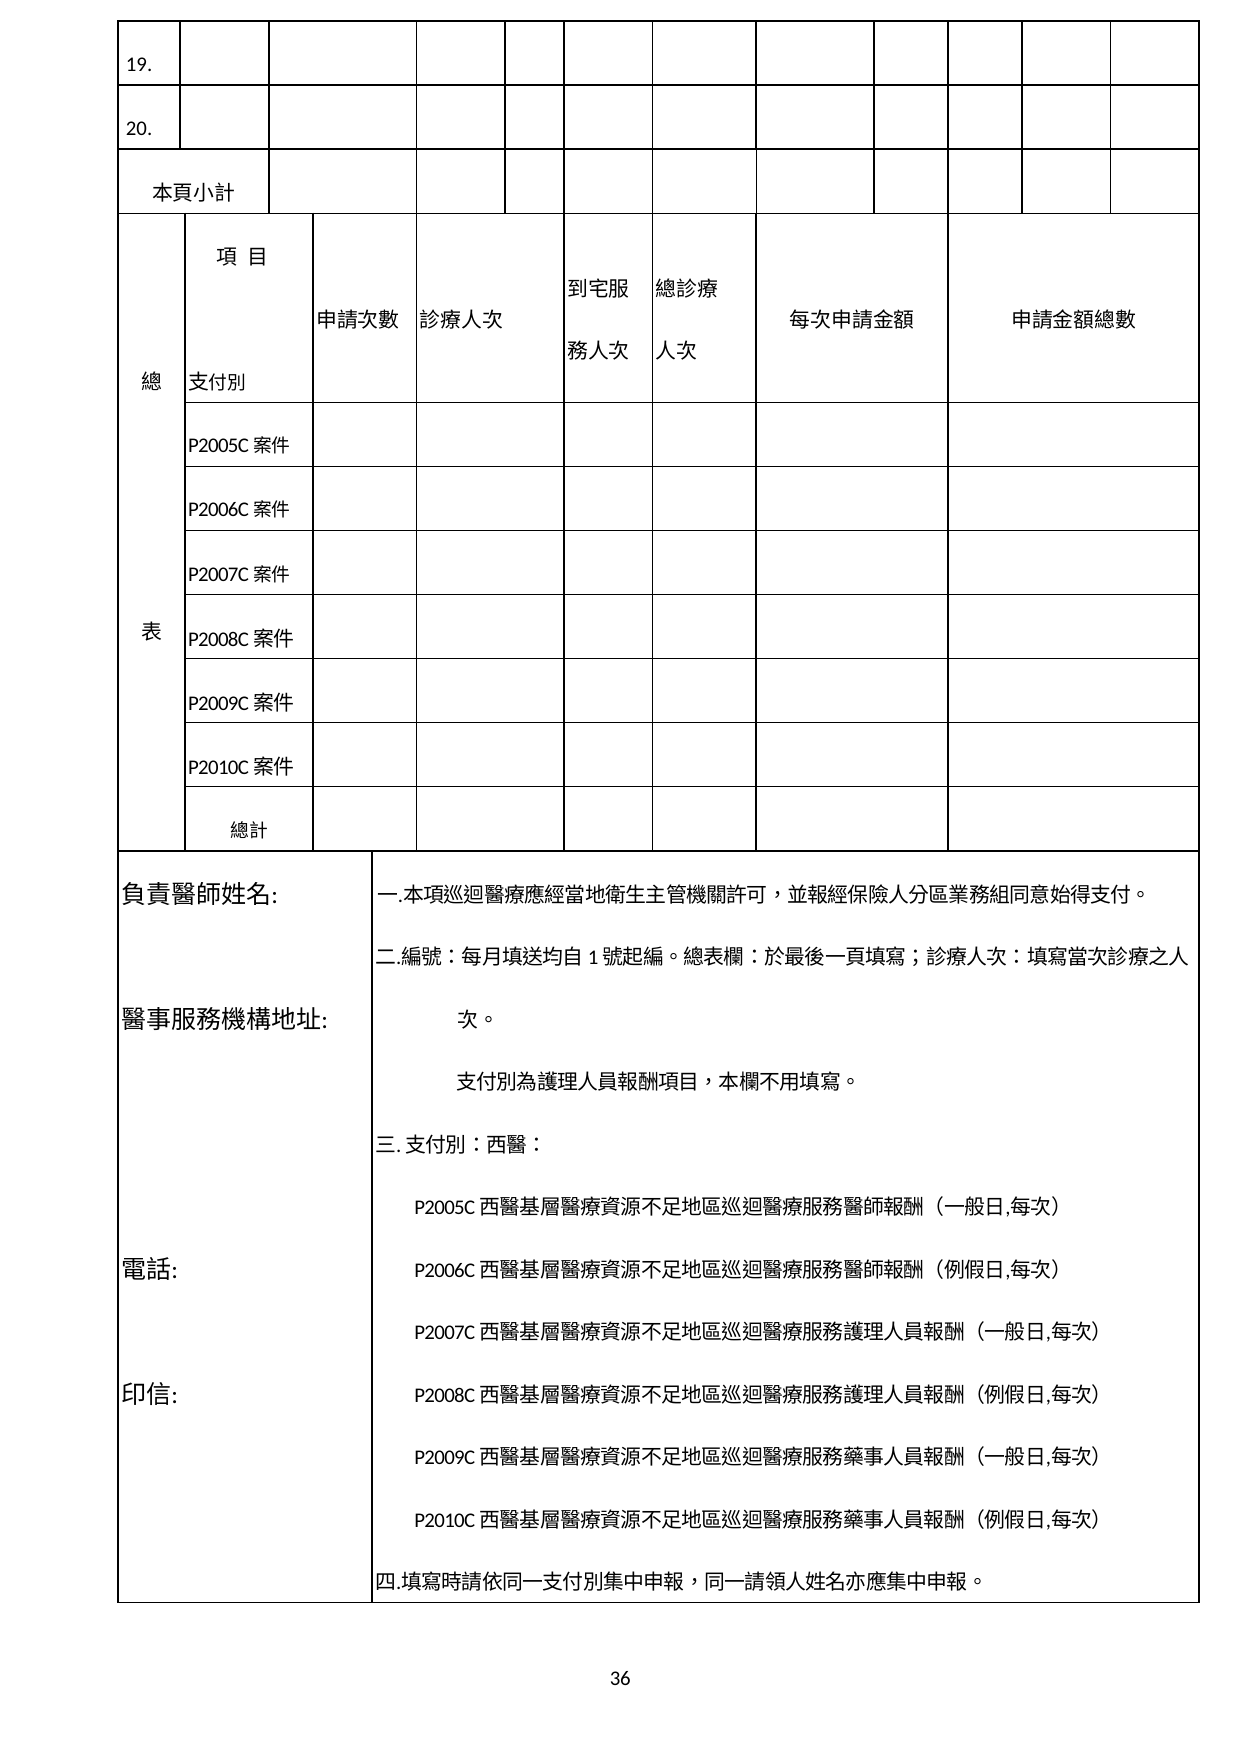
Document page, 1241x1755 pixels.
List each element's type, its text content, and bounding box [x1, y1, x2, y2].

table_cell [653, 595, 755, 658]
table_cell [565, 150, 652, 212]
table_cell 負責醫師姓名: 醫事服務機構地址: 電話: 印信: [119, 852, 371, 1601]
table_cell [653, 467, 755, 529]
table_cell [757, 723, 947, 786]
table_cell [949, 723, 1198, 786]
table_cell [1023, 150, 1110, 212]
table_cell [1023, 22, 1110, 84]
table_cell [565, 787, 652, 850]
table_cell [949, 467, 1198, 529]
table_cell [757, 531, 947, 594]
table_cell [506, 150, 563, 212]
table_cell 診療人次 [417, 214, 563, 401]
table_cell [270, 150, 416, 212]
table_cell [1023, 86, 1110, 148]
table_cell [1111, 22, 1198, 84]
table_cell 申請金額總數 [949, 214, 1198, 401]
table_cell [417, 659, 563, 722]
table_cell [417, 723, 563, 786]
table_cell [949, 531, 1198, 594]
table_cell 總診療 人次 [653, 214, 755, 401]
table_cell P2007C案件 [186, 531, 312, 594]
table_cell [757, 86, 873, 148]
table_cell [506, 22, 563, 84]
table_cell 一.本項巡迴醫療應經當地衛生主管機關許可，並報經保險人分區業務組同意始得支付。 二.編號：每月填送均自1號起編。總表欄：於最後一頁填寫；診療人次：填寫當次診療之人次。 支付別為護理人員報酬項目，本欄不用填寫。 三. 支付別：西醫： P2005C西醫基層醫療資源不足地區巡迴醫療服務醫師報酬（一般日,每次） P2006C西醫基層醫療資源不足地區巡迴醫療服務醫師報酬（例假日,每次） P2007C西醫基層醫療資源不足地區巡迴醫療服務護理人員報酬（一般日,每次） P2008C西醫基層醫療資源不足地區巡迴醫療服務護理人員報酬（例假日,每次） P2009C西醫基層醫療資源不足地區巡迴醫療服務藥事人員報酬（一般日,每次） P2010C西醫基層醫療資源不足地區巡迴醫療服務藥事人員報酬（例假日,每次） 四.填寫時請依同一支付別集中申報，同一請領人姓名亦應集中申報。 [373, 852, 1198, 1601]
table_cell [565, 22, 652, 84]
table_cell [565, 723, 652, 786]
table_cell [653, 150, 756, 212]
table_cell [757, 787, 947, 850]
table_cell [653, 787, 755, 850]
table_cell [181, 86, 268, 148]
table_cell [417, 467, 563, 529]
table_cell [1111, 150, 1198, 212]
table_cell [314, 403, 416, 466]
table_cell [949, 150, 1021, 212]
table_cell 到宅服務人次 [565, 214, 652, 401]
table_cell 本頁小計 [119, 150, 268, 212]
table_cell [875, 86, 947, 148]
table_cell 19. [119, 22, 179, 84]
table_cell [949, 22, 1021, 84]
table_cell [653, 723, 755, 786]
table_cell [565, 595, 652, 658]
table_cell [653, 403, 755, 466]
table_cell [949, 659, 1198, 722]
table_cell P2005C案件 [186, 403, 312, 466]
table_cell [314, 659, 416, 722]
table_cell [949, 595, 1198, 658]
table_cell [757, 659, 947, 722]
table_cell [875, 22, 947, 84]
table_cell [949, 86, 1021, 148]
table_cell [653, 22, 755, 84]
table_cell [565, 467, 652, 529]
table_cell [949, 403, 1198, 466]
table_cell 總計 [186, 787, 312, 850]
table_cell [314, 467, 416, 529]
table_cell P2006C案件 [186, 467, 312, 529]
table_cell [565, 403, 652, 466]
table_cell P2009C案件 [186, 659, 312, 722]
table_cell [314, 595, 416, 658]
table_cell 總 表 [119, 214, 184, 850]
table_cell [270, 22, 416, 84]
table_cell [875, 150, 947, 212]
table_cell [653, 659, 755, 722]
table_cell [565, 86, 652, 148]
table_cell [314, 787, 416, 850]
table_cell [565, 531, 652, 594]
table_cell [757, 150, 873, 212]
table_cell [314, 723, 416, 786]
table_cell [757, 467, 947, 529]
table_cell P2008C案件 [186, 595, 312, 658]
table_cell [1111, 86, 1198, 148]
table_cell [506, 86, 563, 148]
table_cell [417, 403, 563, 466]
table_cell [417, 150, 504, 212]
table_cell [417, 531, 563, 594]
table_cell [757, 595, 947, 658]
table_cell [417, 86, 504, 148]
table_cell [417, 22, 504, 84]
table_cell [949, 787, 1198, 850]
table_cell [757, 403, 947, 466]
table_cell 申請次數 [314, 214, 416, 401]
table_cell [757, 22, 873, 84]
table_cell [565, 659, 652, 722]
table_cell [653, 86, 755, 148]
table_cell [270, 86, 416, 148]
table_cell P2010C案件 [186, 723, 312, 786]
table_cell 項 目 支付別 [186, 214, 312, 401]
table_cell 20. [119, 86, 179, 148]
table_cell 每次申請金額 [757, 214, 947, 401]
table_cell [417, 787, 563, 850]
table_cell [181, 22, 268, 84]
table_cell [314, 531, 416, 594]
table_cell [653, 531, 755, 594]
table_cell [417, 595, 563, 658]
